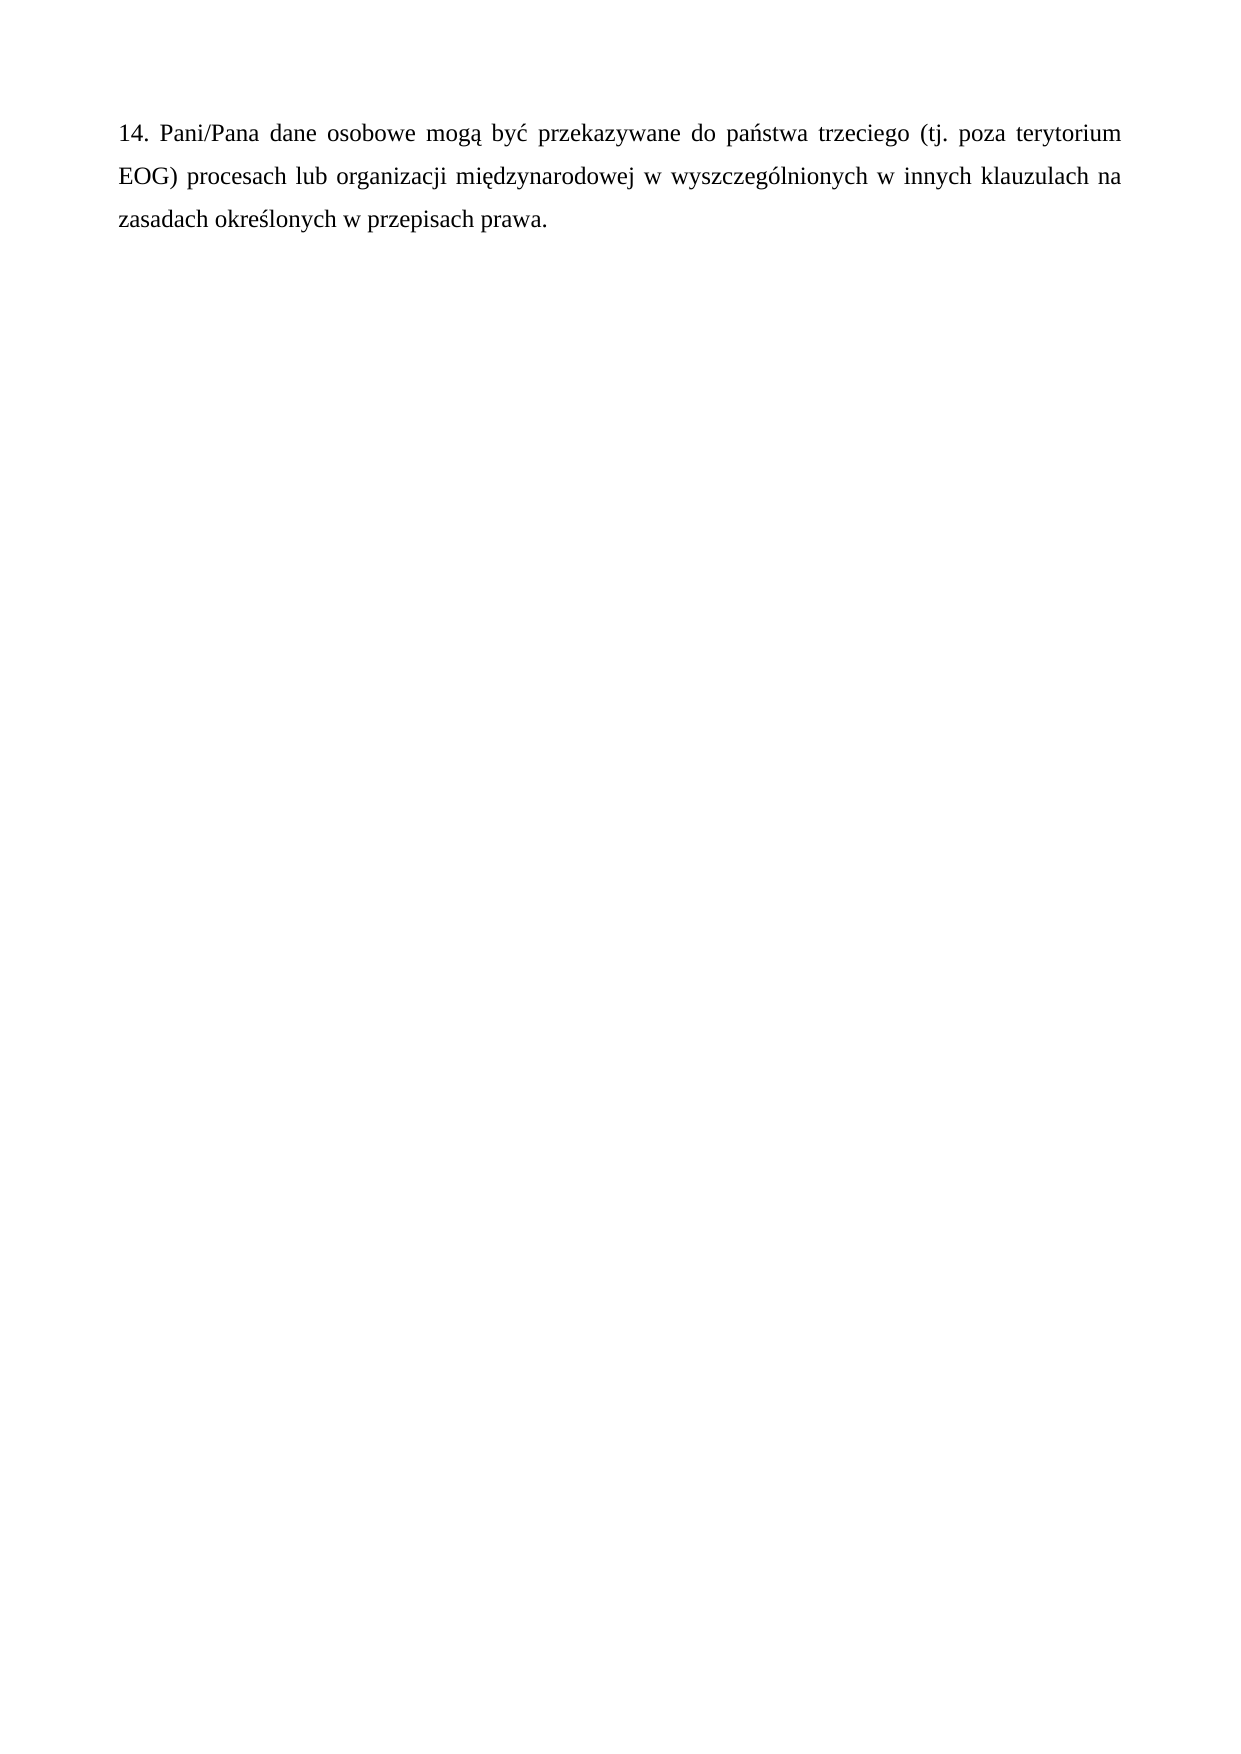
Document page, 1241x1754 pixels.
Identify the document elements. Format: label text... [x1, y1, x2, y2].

text 14. Pani/Pana dane osobowe mogą być przekazywane do państwa trzeciego (tj. poza terytorium EOG) procesach lub organizacji międzynarodowej w wyszczególnionych w innych klauzulach na zasadach określonych w przepisach prawa. [118, 118, 1122, 233]
